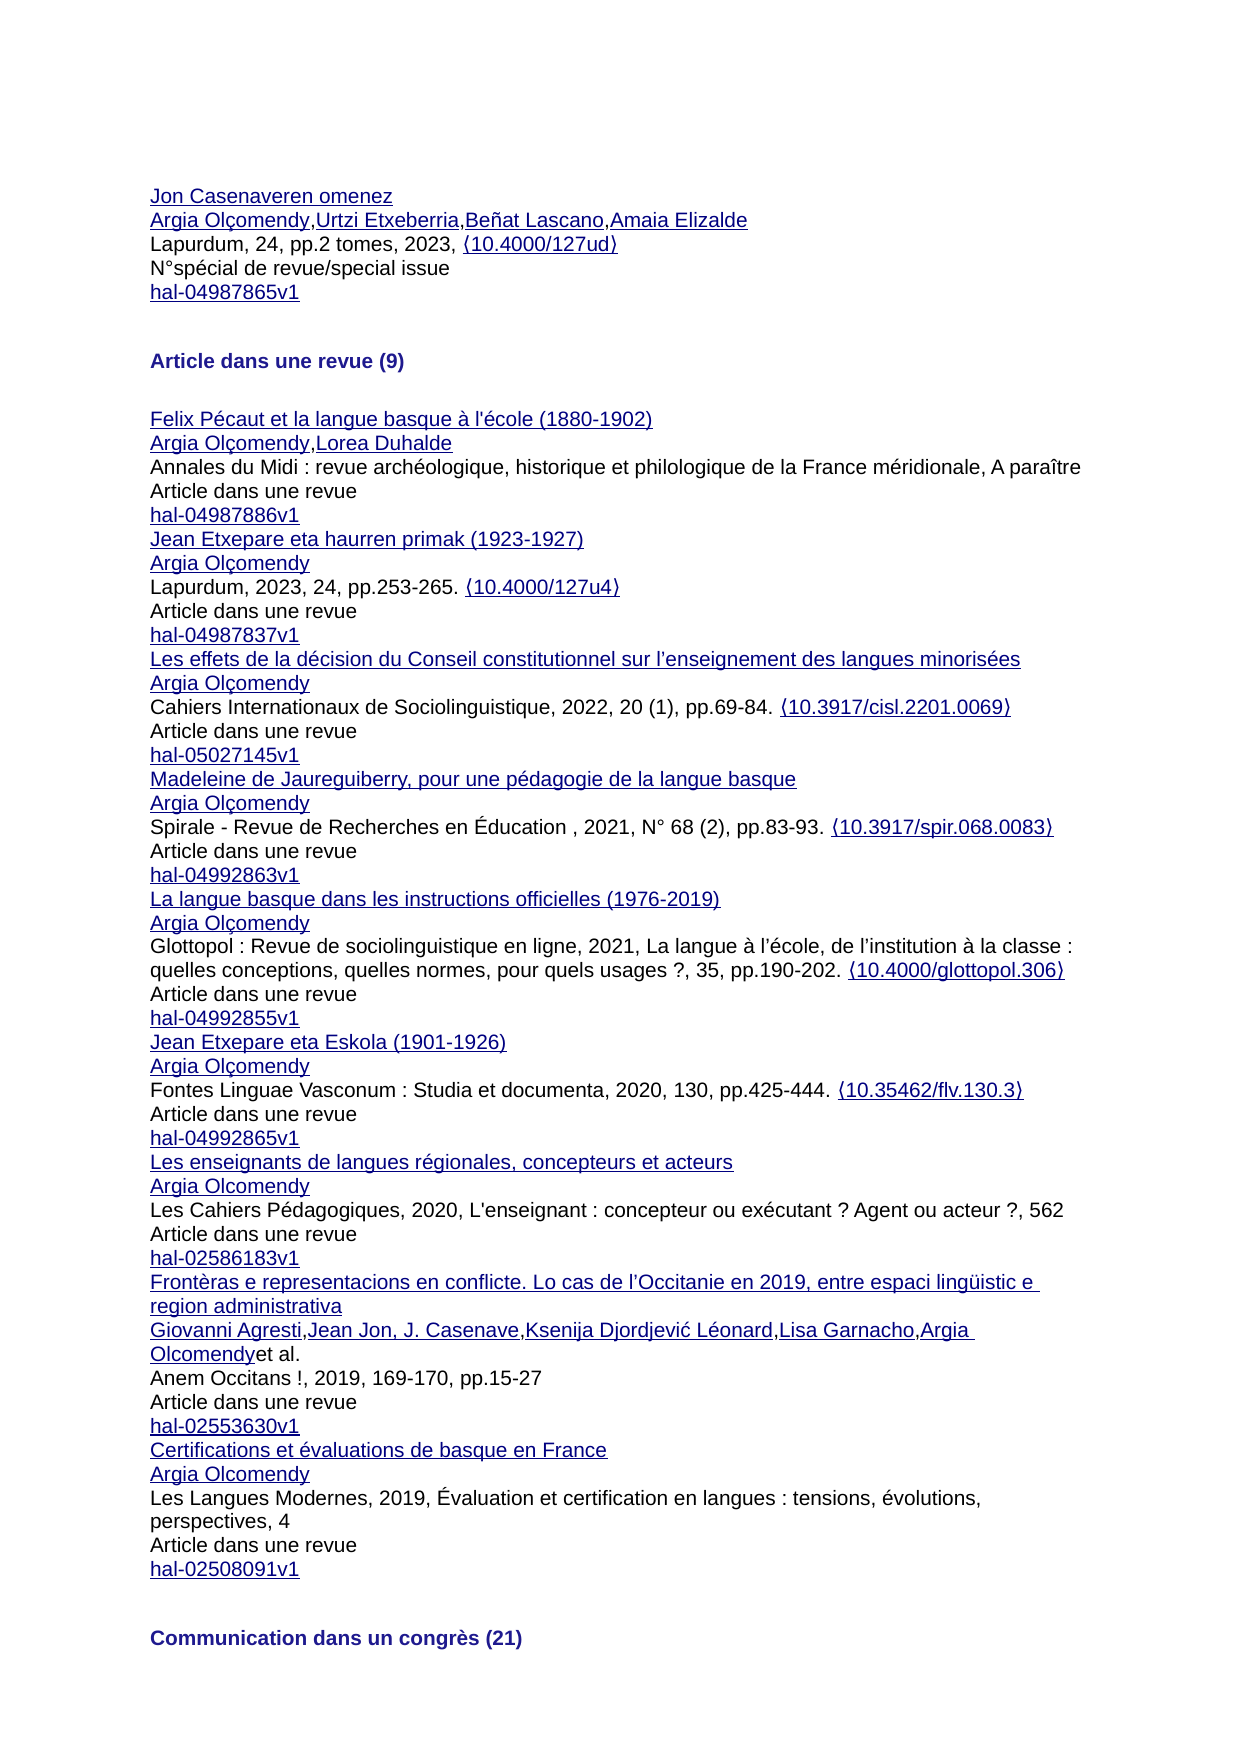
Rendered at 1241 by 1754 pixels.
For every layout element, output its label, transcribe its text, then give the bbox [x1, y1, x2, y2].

table_cell Jean Etxepare eta Eskola (1901-1926) Argia Olçomendy Fontes Linguae Vasconum : Studia et documenta, 2020, 130, pp.425-444. ⟨10.35462/flv.130.3⟩ Article dans une revue hal-04992865v1 [150, 1030, 1090, 1150]
table_header Jon Casenaveren omenez Argia Olçomendy,Urtzi Etxeberria,Beñat Lascano,Amaia Elizalde Lapurdum, 24, pp.2 tomes, 2023, ⟨10.4000/127ud⟩ N°spécial de revue/special issue hal-04987865v1 [150, 184, 1090, 304]
table_cell Jean Etxepare eta haurren primak (1923-1927) Argia Olçomendy Lapurdum, 2023, 24, pp.253-265. ⟨10.4000/127u4⟩ Article dans une revue hal-04987837v1 [150, 527, 1090, 647]
table_header Felix Pécaut et la langue basque à l'école (1880-1902) Argia Olçomendy,Lorea Duhalde Annales du Midi : revue archéologique, historique et philologique de la France méridionale, A paraître Article dans une revue hal-04987886v1 [150, 407, 1090, 527]
table_cell Les effets de la décision du Conseil constitutionnel sur l’enseignement des langues minorisées Argia Olçomendy Cahiers Internationaux de Sociolinguistique, 2022, 20 (1), pp.69-84. ⟨10.3917/cisl.2201.0069⟩ Article dans une revue hal-05027145v1 [150, 647, 1090, 767]
table_cell Madeleine de Jaureguiberry, pour une pédagogie de la langue basque Argia Olçomendy Spirale - Revue de Recherches en Éducation , 2021, N° 68 (2), pp.83-93. ⟨10.3917/spir.068.0083⟩ Article dans une revue hal-04992863v1 [150, 767, 1090, 886]
table_cell Les enseignants de langues régionales, concepteurs et acteurs Argia Olcomendy Les Cahiers Pédagogiques, 2020, L'enseignant : concepteur ou exécutant ? Agent ou acteur ?, 562 Article dans une revue hal-02586183v1 [150, 1150, 1090, 1270]
subtitle Communication dans un congrès (21) [150, 1626, 1090, 1650]
table_cell Frontèras e representacions en conflicte. Lo cas de l’Occitanie en 2019, entre espaci lingüistic e region administrativa Giovanni Agresti,Jean Jon, J. Casenave,Ksenija Djordjević Léonard,Lisa Garnacho,Argia Olcomendyet al. Anem Occitans !, 2019, 169-170, pp.15-27 Article dans une revue hal-02553630v1 [150, 1270, 1090, 1437]
table_cell Certifications et évaluations de basque en France Argia Olcomendy Les Langues Modernes, 2019, Évaluation et certification en langues : tensions, évolutions, perspectives, 4 Article dans une revue hal-02508091v1 [150, 1438, 1090, 1581]
subtitle Article dans une revue (9) [150, 349, 1090, 373]
table_cell La langue basque dans les instructions officielles (1976-2019) Argia Olçomendy Glottopol : Revue de sociolinguistique en ligne, 2021, La langue à l’école, de l’institution à la classe : quelles conceptions, quelles normes, pour quels usages ?, 35, pp.190-202. ⟨10.4000/glottopol.306⟩ Article dans une revue hal-04992855v1 [150, 886, 1090, 1030]
